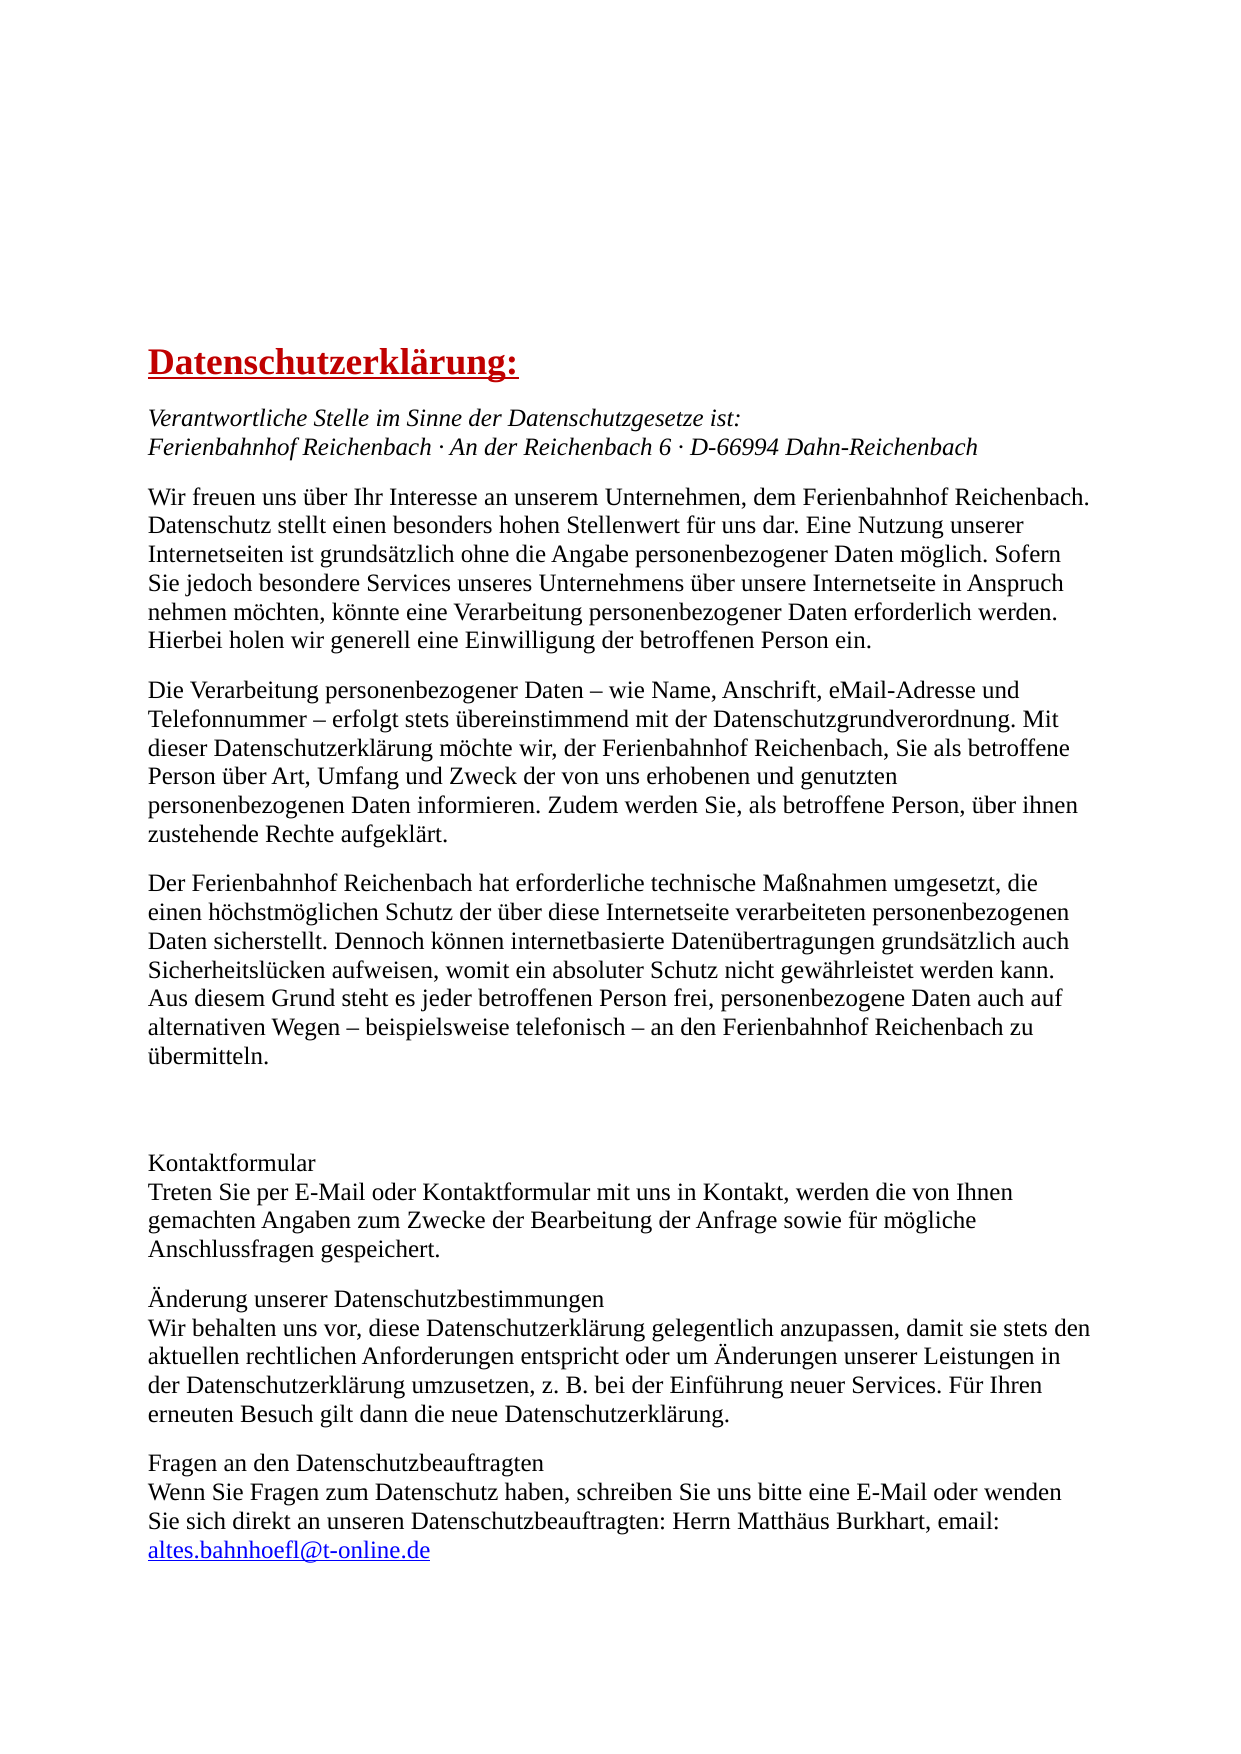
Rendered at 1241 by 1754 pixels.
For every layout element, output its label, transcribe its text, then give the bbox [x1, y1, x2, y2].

subtitle Die Verarbeitung personenbezogener Daten – wie Name, Anschrift, eMail-Adresse und Telefonnummer – erfolgt stets übereinstimmend mit der Datenschutzgrundverordnung. Mit dieser Datenschutzerklärung möchte wir, der Ferienbahnhof Reichenbach, Sie als betroffene Person über Art, Umfang und Zweck der von uns erhobenen und genutzten personenbezogenen Daten informieren. Zudem werden Sie, als betroffene Person, über ihnen zustehende Rechte aufgeklärt. [148, 675, 1093, 848]
subtitle Kontaktformular Treten Sie per E-Mail oder Kontaktformular mit uns in Kontakt, werden die von Ihnen gemachten Angaben zum Zwecke der Bearbeitung der Anfrage sowie für mögliche Anschlussfragen gespeichert. [148, 1148, 1093, 1263]
subtitle Verantwortliche Stelle im Sinne der Datenschutzgesetze ist: Ferienbahnhof Reichenbach · An der Reichenbach 6 · D-66994 Dahn-Reichenbach [148, 403, 1093, 461]
subtitle Änderung unserer Datenschutzbestimmungen Wir behalten uns vor, diese Datenschutzerklärung gelegentlich anzupassen, damit sie stets den aktuellen rechtlichen Anforderungen entspricht oder um Änderungen unserer Leistungen in der Datenschutzerklärung umzusetzen, z. B. bei der Einführung neuer Services. Für Ihren erneuten Besuch gilt dann die neue Datenschutzerklärung. [148, 1284, 1093, 1428]
subtitle Fragen an den Datenschutzbeauftragten Wenn Sie Fragen zum Datenschutz haben, schreiben Sie uns bitte eine E-Mail oder wenden Sie sich direkt an unseren Datenschutzbeauftragten: Herrn Matthäus Burkhart, email: altes.bahnhoefl@t-online.de [148, 1448, 1093, 1563]
subtitle Wir freuen uns über Ihr Interesse an unserem Unternehmen, dem Ferienbahnhof Reichenbach. Datenschutz stellt einen besonders hohen Stellenwert für uns dar. Eine Nutzung unserer Internetseiten ist grundsätzlich ohne die Angabe personenbezogener Daten möglich. Sofern Sie jedoch besondere Services unseres Unternehmens über unsere Internetseite in Anspruch nehmen möchten, könnte eine Verarbeitung personenbezogener Daten erforderlich werden. Hierbei holen wir generell eine Einwilligung der betroffenen Person ein. [148, 482, 1093, 654]
subtitle Datenschutzerklärung: [148, 339, 1093, 383]
subtitle Der Ferienbahnhof Reichenbach hat erforderliche technische Maßnahmen umgesetzt, die einen höchstmöglichen Schutz der über diese Internetseite verarbeiteten personenbezogenen Daten sicherstellt. Dennoch können internetbasierte Datenübertragungen grundsätzlich auch Sicherheitslücken aufweisen, womit ein absoluter Schutz nicht gewährleistet werden kann. Aus diesem Grund steht es jeder betroffenen Person frei, personenbezogene Daten auch auf alternativen Wegen – beispielsweise telefonisch – an den Ferienbahnhof Reichenbach zu übermitteln. [148, 868, 1093, 1070]
